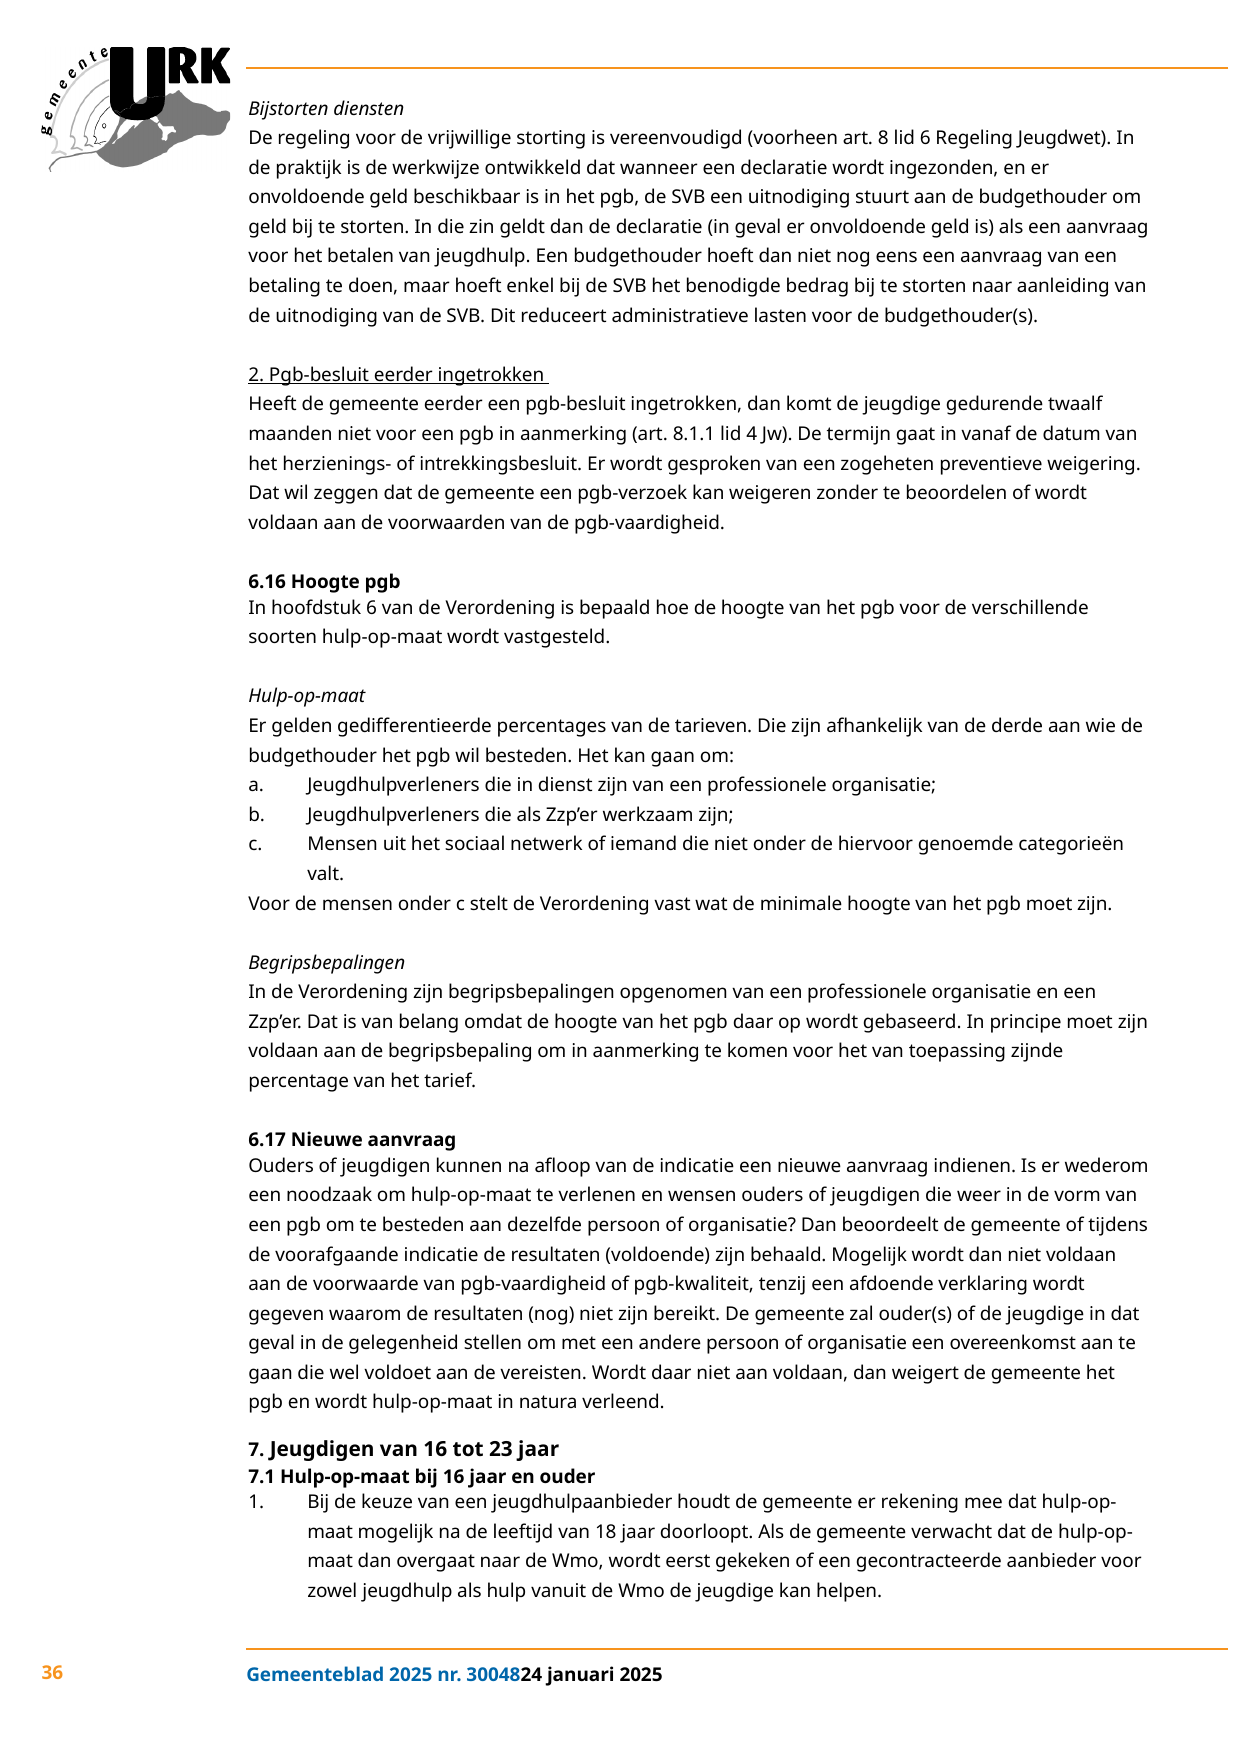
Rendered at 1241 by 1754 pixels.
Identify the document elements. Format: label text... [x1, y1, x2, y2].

text Er gelden gedifferentieerde percentages van de tarieven. Die zijn afhankelijk van de derde aan wie de budgethouder het pgb wil besteden. Het kan gaan om: [248, 712, 1152, 767]
text Begripsbepalingen [248, 949, 1152, 974]
picture [41, 47, 231, 172]
list Jeugdhulpverleners die in dienst zijn van een professionele organisatie; [248, 771, 1152, 797]
text In hoofdstuk 6 van de Verordening is bepaald hoe de hoogte van het pgb voor de verschillende soorten hulp-op-maat wordt vastgesteld. [248, 594, 1152, 649]
text 6.16 Hoogte pgb [248, 568, 1152, 594]
text Hulp-op-maat [248, 683, 1152, 708]
list Jeugdhulpverleners die als Zzp’er werkzaam zijn; [248, 801, 1152, 827]
text In de Verordening zijn begripsbepalingen opgenomen van een professionele organisatie en een Zzp’er. Dat is van belang omdat de hoogte van het pgb daar op wordt gebaseerd. In principe moet zijn voldaan aan de begripsbepaling om in aanmerking te komen voor het van toepassing zijnde percentage van het tarief. [248, 978, 1152, 1093]
list Bij de keuze van een jeugdhulpaanbieder houdt de gemeente er rekening mee dat hulp-op-maat mogelijk na de leeftijd van 18 jaar doorloopt. Als de gemeente verwacht dat de hulp-op-maat dan overgaat naar de Wmo, wordt eerst gekeken of een gecontracteerde aanbieder voor zowel jeugdhulp als hulp vanuit de Wmo de jeugdige kan helpen. [248, 1488, 1152, 1603]
text 6.17 Nieuwe aanvraag [248, 1126, 1152, 1152]
text 7.1 Hulp-op-maat bij 16 jaar en ouder [248, 1463, 1152, 1488]
text Ouders of jeugdigen kunnen na afloop van de indicatie een nieuwe aanvraag indienen. Is er wederom een noodzaak om hulp-op-maat te verlenen en wensen ouders of jeugdigen die weer in de vorm van een pgb om te besteden aan dezelfde persoon of organisatie? Dan beoordeelt de gemeente of tijdens de voorafgaande indicatie de resultaten (voldoende) zijn behaald. Mogelijk wordt dan niet voldaan aan de voorwaarde van pgb-vaardigheid of pgb-kwaliteit, tenzij een afdoende verklaring wordt gegeven waarom de resultaten (nog) niet zijn bereikt. De gemeente zal ouder(s) of de jeugdige in dat geval in de gelegenheid stellen om met een andere persoon of organisatie een overeenkomst aan te gaan die wel voldoet aan de vereisten. Wordt daar niet aan voldaan, dan weigert de gemeente het pgb en wordt hulp-op-maat in natura verleend. [248, 1152, 1152, 1414]
text Heeft de gemeente eerder een pgb-besluit ingetrokken, dan komt de jeugdige gedurende twaalf maanden niet voor een pgb in aanmerking (art. 8.1.1 lid 4 Jw). De termijn gaat in vanaf de datum van het herzienings- of intrekkingsbesluit. Er wordt gesproken van een zogeheten preventieve weigering. Dat wil zeggen dat de gemeente een pgb-verzoek kan weigeren zonder te beoordelen of wordt voldaan aan de voorwaarden van de pgb-vaardigheid. [248, 391, 1152, 535]
text Voor de mensen onder c stelt de Verordening vast wat de minimale hoogte van het pgb moet zijn. [248, 890, 1152, 915]
text Bijstorten diensten [248, 95, 1152, 121]
text 7. Jeugdigen van 16 tot 23 jaar [248, 1434, 1152, 1463]
list Mensen uit het sociaal netwerk of iemand die niet onder de hiervoor genoemde categorieën valt. [248, 831, 1152, 886]
text 2. Pgb-besluit eerder ingetrokken [248, 361, 1152, 387]
text De regeling voor de vrijwillige storting is vereenvoudigd (voorheen art. 8 lid 6 Regeling Jeugdwet). In de praktijk is de werkwijze ontwikkeld dat wanneer een declaratie wordt ingezonden, en er onvoldoende geld beschikbaar is in het pgb, de SVB een uitnodiging stuurt aan de budgethouder om geld bij te storten. In die zin geldt dan de declaratie (in geval er onvoldoende geld is) als een aanvraag voor het betalen van jeugdhulp. Een budgethouder hoeft dan niet nog eens een aanvraag van een betaling te doen, maar hoeft enkel bij de SVB het benodigde bedrag bij te storten naar aanleiding van de uitnodiging van de SVB. Dit reduceert administratieve lasten voor de budgethouder(s). [248, 124, 1152, 328]
